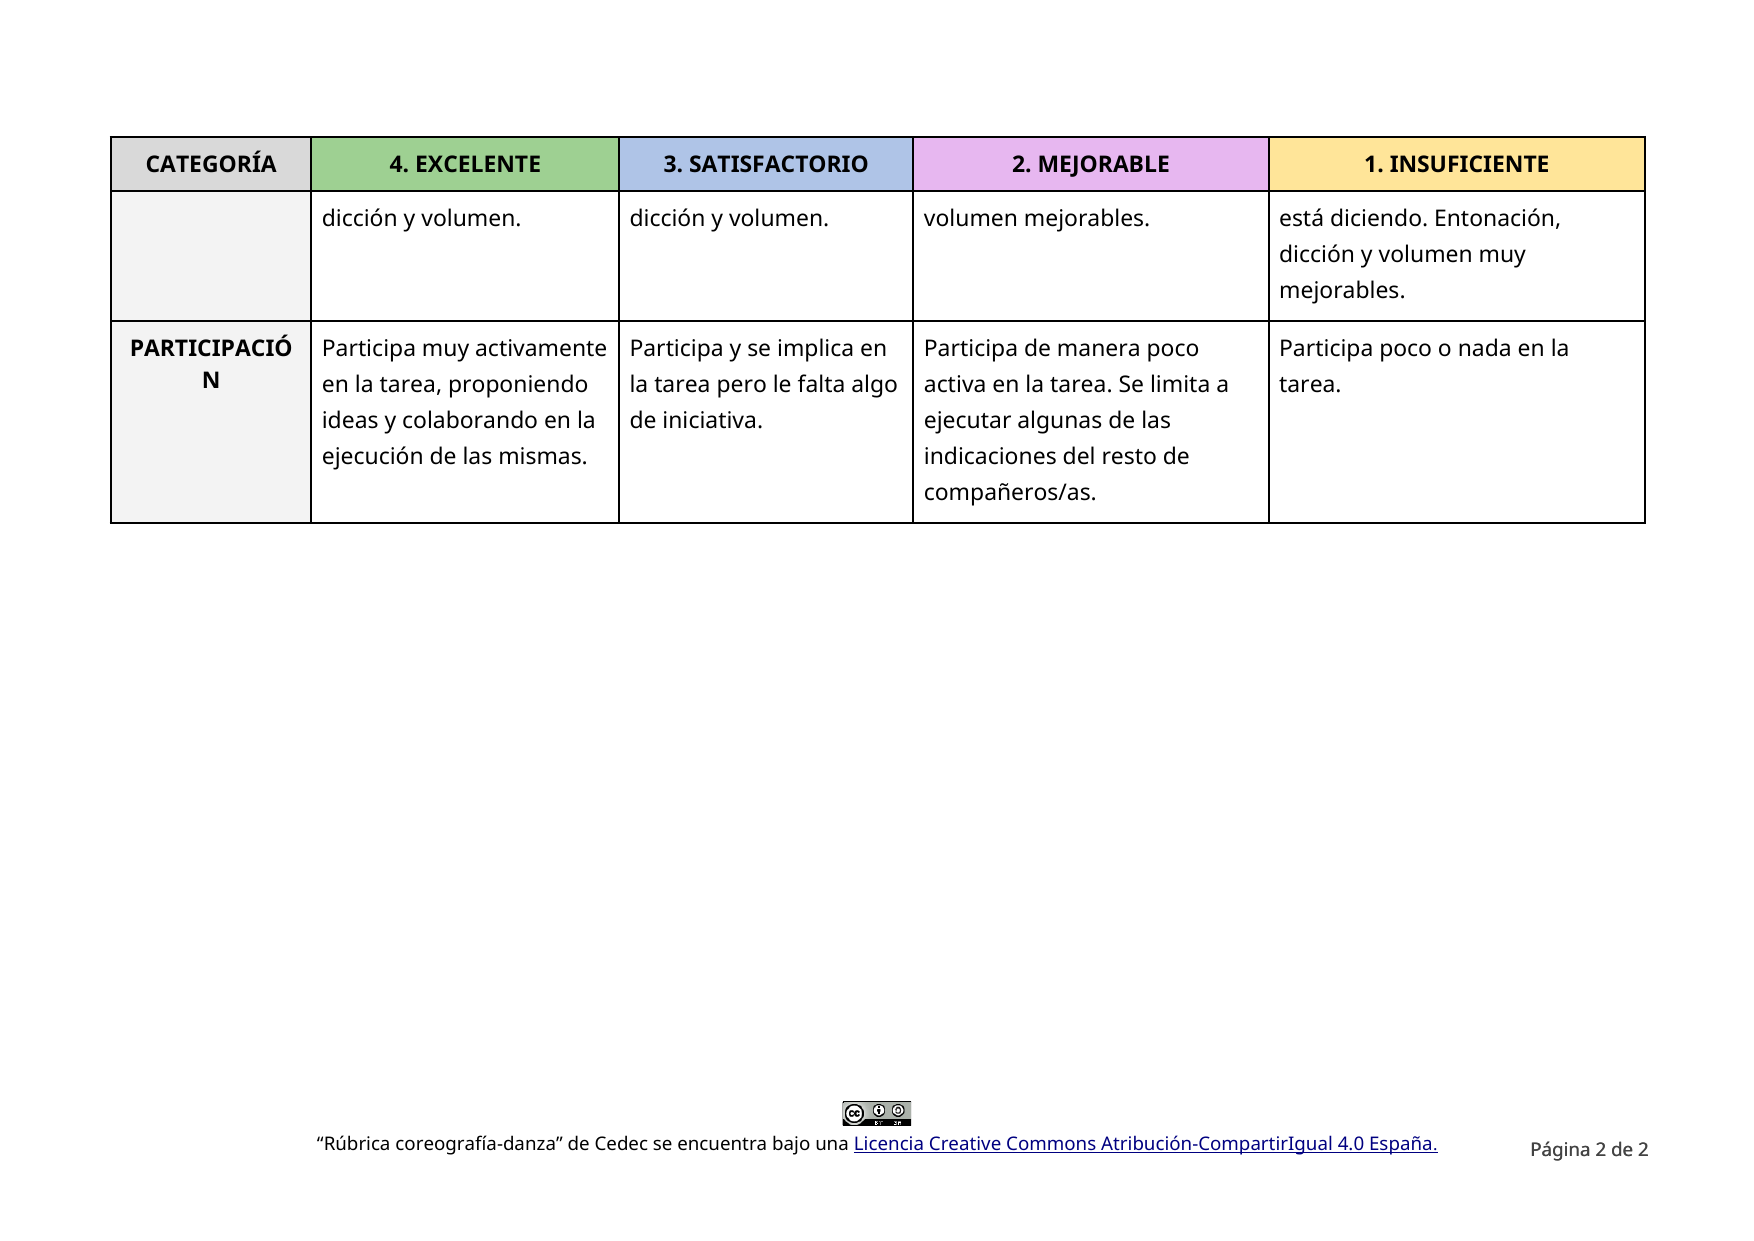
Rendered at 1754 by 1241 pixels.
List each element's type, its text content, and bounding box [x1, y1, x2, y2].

table_cell Participa muy activamente en la tarea, proponiendo ideas y colaborando en la ejecución de las mismas. [312, 322, 618, 522]
table_cell PARTICIPACIÓN [112, 322, 310, 522]
table_cell Participa y se implica en la tarea pero le falta algo de iniciativa. [620, 322, 912, 522]
table_cell Participa poco o nada en la tarea. [1270, 322, 1644, 522]
table_cell dicción y volumen. [620, 192, 912, 320]
table_cell volumen mejorables. [914, 192, 1268, 320]
table_cell está diciendo. Entonación, dicción y volumen muy mejorables. [1270, 192, 1644, 320]
table_header 2. MEJORABLE [914, 138, 1268, 190]
table_cell Participa de manera poco activa en la tarea. Se limita a ejecutar algunas de las indicaciones del resto de compañeros/as. [914, 322, 1268, 522]
table_header CATEGORÍA [112, 138, 310, 190]
table_cell [112, 192, 310, 320]
table_header 1. INSUFICIENTE [1270, 138, 1644, 190]
table_cell dicción y volumen. [312, 192, 618, 320]
picture [842, 1101, 912, 1126]
table_header 3. SATISFACTORIO [620, 138, 912, 190]
table_header 4. EXCELENTE [312, 138, 618, 190]
